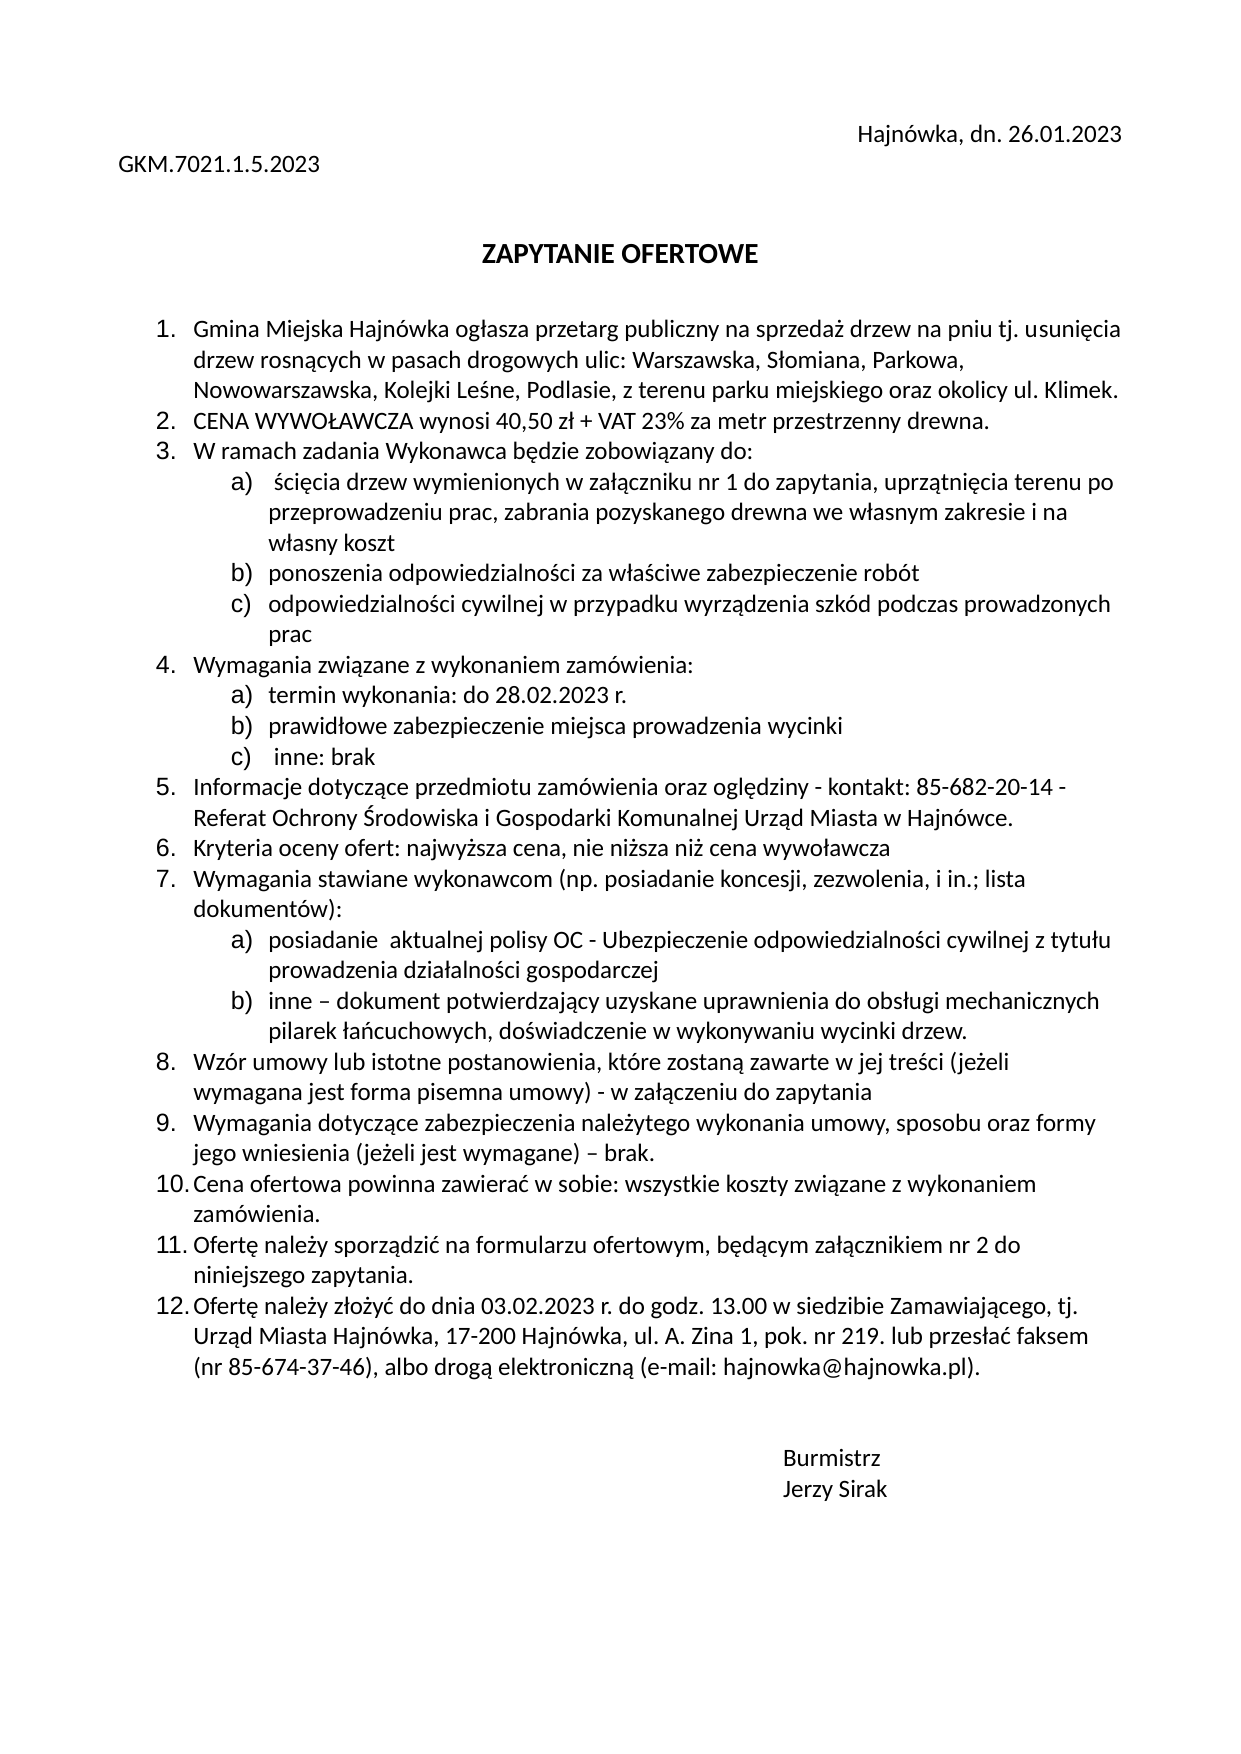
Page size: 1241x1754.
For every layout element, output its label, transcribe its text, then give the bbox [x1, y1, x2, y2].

list Ofertę należy sporządzić na formularzu ofertowym, będącym załącznikiem nr 2 do niniejszego zapytania. [156, 1229, 1122, 1290]
text Burmistrz [783, 1443, 1122, 1473]
list inne: brak [231, 741, 1122, 771]
text GKM.7021.1.5.2023 [118, 149, 1122, 179]
list ścięcia drzew wymienionych w załączniku nr 1 do zapytania, uprzątnięcia terenu po przeprowadzeniu prac, zabrania pozyskanego drewna we własnym zakresie i na własny koszt [231, 466, 1122, 557]
list inne – dokument potwierdzający uzyskane uprawnienia do obsługi mechanicznych pilarek łańcuchowych, doświadczenie w wykonywaniu wycinki drzew. [231, 985, 1122, 1046]
list Cena ofertowa powinna zawierać w sobie: wszystkie koszty związane z wykonaniem zamówienia. [156, 1168, 1122, 1229]
list Ofertę należy złożyć do dnia 03.02.2023 r. do godz. 13.00 w siedzibie Zamawiającego, tj. Urząd Miasta Hajnówka, 17-200 Hajnówka, ul. A. Zina 1, pok. nr 219. lub przesłać faksem (nr 85-674-37-46), albo drogą elektroniczną (e-mail: hajnowka@hajnowka.pl). [156, 1290, 1122, 1382]
list Wymagania stawiane wykonawcom (np. posiadanie koncesji, zezwolenia, i in.; lista dokumentów): [156, 863, 1122, 924]
list ponoszenia odpowiedzialności za właściwe zabezpieczenie robót [231, 557, 1122, 588]
list Gmina Miejska Hajnówka ogłasza przetarg publiczny na sprzedaż drzew na pniu tj. usunięcia drzew rosnących w pasach drogowych ulic: Warszawska, Słomiana, Parkowa, Nowowarszawska, Kolejki Leśne, Podlasie, z terenu parku miejskiego oraz okolicy ul. Klimek. [156, 313, 1122, 405]
text Hajnówka, dn. 26.01.2023 [118, 118, 1122, 149]
list CENA WYWOŁAWCZA wynosi 40,50 zł + VAT 23% za metr przestrzenny drewna. [156, 405, 1122, 435]
list W ramach zadania Wykonawca będzie zobowiązany do: [156, 435, 1122, 466]
list prawidłowe zabezpieczenie miejsca prowadzenia wycinki [231, 710, 1122, 741]
list Informacje dotyczące przedmiotu zamówienia oraz oględziny - kontakt: 85-682-20-14 - Referat Ochrony Środowiska i Gospodarki Komunalnej Urząd Miasta w Hajnówce. [156, 771, 1122, 832]
list Wymagania dotyczące zabezpieczenia należytego wykonania umowy, sposobu oraz formy jego wniesienia (jeżeli jest wymagane) – brak. [156, 1107, 1122, 1168]
list odpowiedzialności cywilnej w przypadku wyrządzenia szkód podczas prowadzonych prac [231, 588, 1122, 649]
list Wzór umowy lub istotne postanowienia, które zostaną zawarte w jej treści (jeżeli wymagana jest forma pisemna umowy) - w załączeniu do zapytania [156, 1046, 1122, 1107]
list termin wykonania: do 28.02.2023 r. [231, 679, 1122, 710]
text Jerzy Sirak [783, 1473, 1122, 1504]
subtitle ZAPYTANIE OFERTOWE [118, 235, 1122, 270]
list Kryteria oceny ofert: najwyższa cena, nie niższa niż cena wywoławcza [156, 832, 1122, 863]
list Wymagania związane z wykonaniem zamówienia: [156, 649, 1122, 679]
list posiadanie aktualnej polisy OC - Ubezpieczenie odpowiedzialności cywilnej z tytułu prowadzenia działalności gospodarczej [231, 924, 1122, 985]
